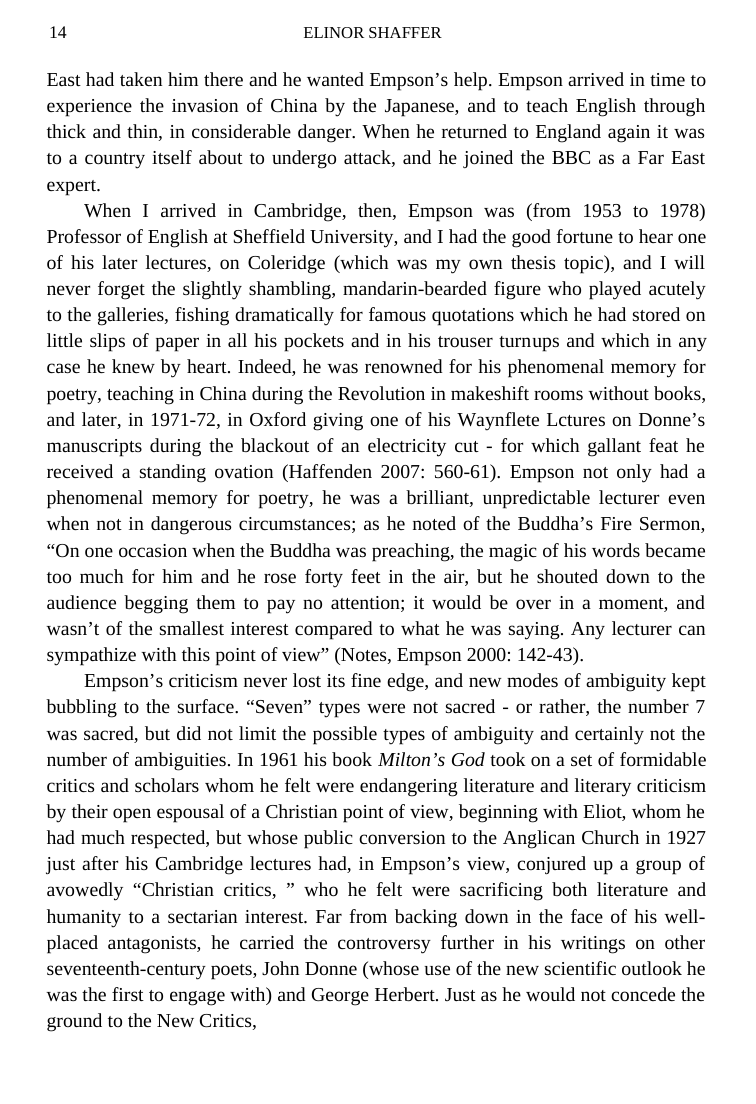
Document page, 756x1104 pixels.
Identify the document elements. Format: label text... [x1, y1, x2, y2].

text 14 [49, 22, 70, 43]
text Empson’s criticism never lost its fine edge, and new modes of ambiguity kept bubbling to the surface. “Seven” types were not sacred - or rather, the number 7 was sacred, but did not limit the possible types of ambiguity and certainly not the number of ambiguities. In 1961 his book Milton’s God took on a set of formidable critics and scholars whom he felt were endangering literature and literary criticism by their open espousal of a Christian point of view, beginning with Eliot, whom he had much respected, but whose public conversion to the Anglican Church in 1927 just after his Cambridge lectures had, in Empson’s view, conjured up a group of avowedly “Christian critics, ” who he felt were sacrificing both literature and humanity to a sectarian interest. Far from backing down in the face of his well-placed antagonists, he carried the controversy further in his writings on other seventeenth-century poets, John Donne (whose use of the new scientific outlook he was the first to engage with) and George Herbert. Just as he would not concede the ground to the New Critics, [46, 669, 707, 1032]
text East had taken him there and he wanted Empson’s help. Empson arrived in time to experience the invasion of China by the Japanese, and to teach English through thick and thin, in considerable danger. When he returned to England again it was to a country itself about to undergo attack, and he joined the BBC as a Far East expert. [46, 68, 707, 195]
text When I arrived in Cambridge, then, Empson was (from 1953 to 1978) Professor of English at Sheffield University, and I had the good fortune to hear one of his later lectures, on Coleridge (which was my own thesis topic), and I will never forget the slightly shambling, mandarin-bearded figure who played acutely to the galleries, fishing dramatically for famous quotations which he had stored on little slips of paper in all his pockets and in his trouser turn­ups and which in any case he knew by heart. Indeed, he was renowned for his phenomenal memory for poetry, teaching in China during the Revolution in makeshift rooms without books, and later, in 1971-72, in Oxford giving one of his Waynflete Lctures on Donne’s manuscripts during the blackout of an electricity cut - for which gallant feat he received a standing ovation (Haffenden 2007: 560-61). Empson not only had a phenomenal memory for poetry, he was a brilliant, unpredictable lecturer even when not in dangerous circumstances; as he noted of the Buddha’s Fire Sermon, “On one occasion when the Buddha was preaching, the magic of his words became too much for him and he rose forty feet in the air, but he shouted down to the audience begging them to pay no attention; it would be over in a moment, and wasn’t of the smallest interest compared to what he was saying. Any lecturer can sympathize with this point of view” (Notes, Empson 2000: 142-43). [46, 199, 707, 666]
text ELINOR SHAFFER [303, 22, 447, 42]
